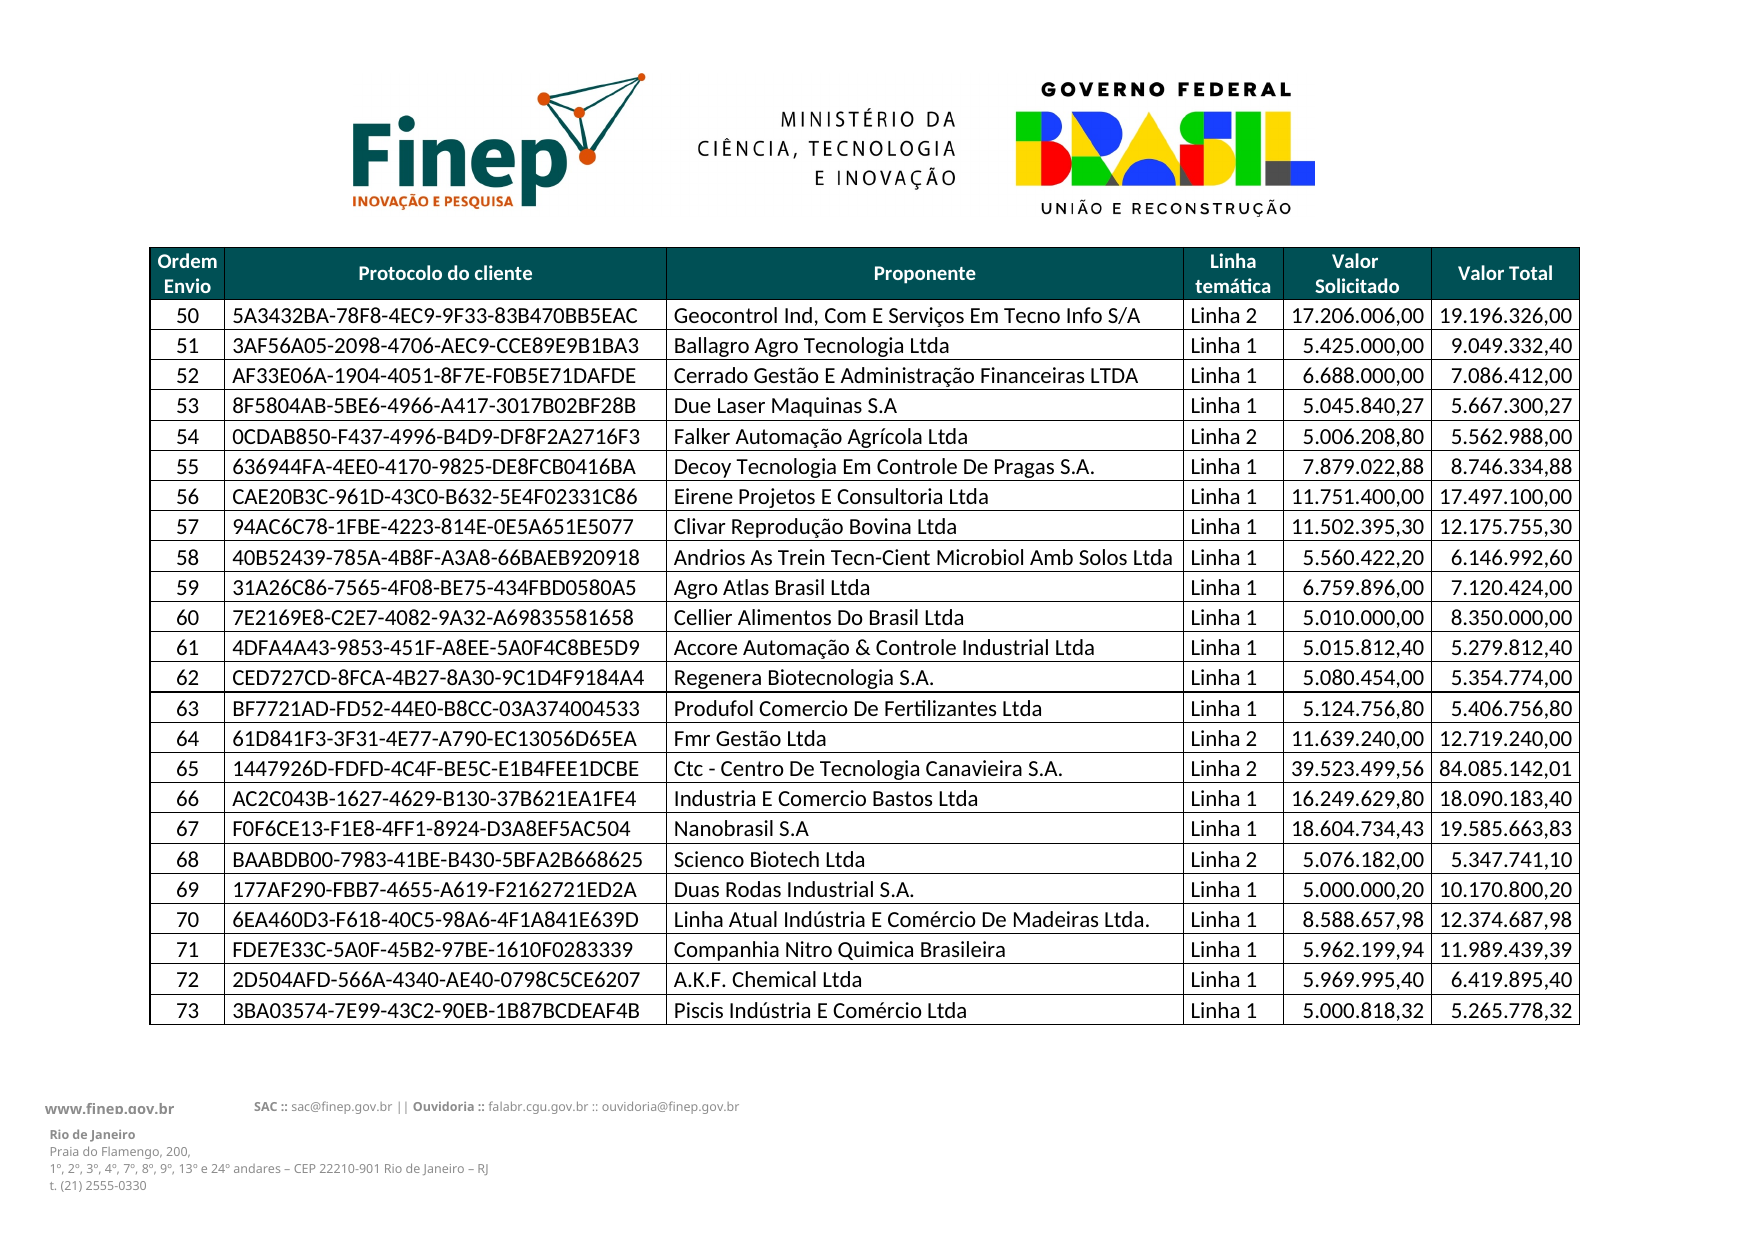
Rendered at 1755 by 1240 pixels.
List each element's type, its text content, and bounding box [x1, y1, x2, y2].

table_cell A.K.F. Chemical Ltda [667, 964, 1183, 993]
table_cell 5.000.818,32 [1284, 995, 1431, 1024]
table_cell 5.265.778,32 [1432, 995, 1579, 1024]
table_cell 17.497.100,00 [1432, 481, 1579, 510]
table_cell 12.374.687,98 [1432, 904, 1579, 933]
table_cell 10.170.800,20 [1432, 874, 1579, 903]
table_cell Piscis Indústria E Comércio Ltda [667, 995, 1183, 1024]
table_cell CED727CD-8FCA-4B27-8A30-9C1D4F9184A4 [225, 662, 666, 691]
table_cell 84.085.142,01 [1432, 753, 1579, 782]
table_cell Linha 2 [1184, 300, 1283, 329]
table_header Valor Solicitado [1284, 248, 1431, 299]
table_cell Linha 1 [1184, 572, 1283, 601]
table_cell 70 [151, 904, 224, 933]
table_cell 5.080.454,00 [1284, 662, 1431, 691]
table_cell 5.562.988,00 [1432, 421, 1579, 450]
table_cell Accore Automação & Controle Industrial Ltda [667, 632, 1183, 661]
table_cell 55 [151, 451, 224, 480]
table_cell Linha 1 [1184, 904, 1283, 933]
table_cell 50 [151, 300, 224, 329]
table_cell Regenera Biotecnologia S.A. [667, 662, 1183, 691]
table_cell 71 [151, 934, 224, 963]
table_cell Fmr Gestão Ltda [667, 723, 1183, 752]
table_cell Industria E Comercio Bastos Ltda [667, 783, 1183, 812]
table_cell 94AC6C78-1FBE-4223-814E-0E5A651E5077 [225, 511, 666, 540]
table_cell 5.969.995,40 [1284, 964, 1431, 993]
table_cell 7.086.412,00 [1432, 360, 1579, 389]
table_cell BF7721AD-FD52-44E0-B8CC-03A374004533 [225, 693, 666, 722]
table_cell Falker Automação Agrícola Ltda [667, 421, 1183, 450]
table_cell 177AF290-FBB7-4655-A619-F2162721ED2A [225, 874, 666, 903]
table_cell 53 [151, 390, 224, 419]
table_cell 5.347.741,10 [1432, 844, 1579, 873]
table_cell 11.639.240,00 [1284, 723, 1431, 752]
table_cell 64 [151, 723, 224, 752]
table_cell 52 [151, 360, 224, 389]
table_cell Linha 2 [1184, 844, 1283, 873]
table_cell 68 [151, 844, 224, 873]
table_cell F0F6CE13-F1E8-4FF1-8924-D3A8EF5AC504 [225, 813, 666, 842]
table_cell 8F5804AB-5BE6-4966-A417-3017B02BF28B [225, 390, 666, 419]
table_cell 5.354.774,00 [1432, 662, 1579, 691]
table_cell Linha 1 [1184, 934, 1283, 963]
table_cell 39.523.499,56 [1284, 753, 1431, 782]
table_cell Cellier Alimentos Do Brasil Ltda [667, 602, 1183, 631]
table_cell Produfol Comercio De Fertilizantes Ltda [667, 693, 1183, 722]
table_cell 11.989.439,39 [1432, 934, 1579, 963]
table_cell 17.206.006,00 [1284, 300, 1431, 329]
table_cell BAABDB00-7983-41BE-B430-5BFA2B668625 [225, 844, 666, 873]
table_cell Linha 1 [1184, 632, 1283, 661]
table_cell Linha 1 [1184, 360, 1283, 389]
table_cell Linha 1 [1184, 511, 1283, 540]
table_cell Linha 1 [1184, 330, 1283, 359]
table_cell 6.146.992,60 [1432, 541, 1579, 571]
table_cell Ctc - Centro De Tecnologia Canavieira S.A. [667, 753, 1183, 782]
table_cell 5.010.000,00 [1284, 602, 1431, 631]
table_cell 69 [151, 874, 224, 903]
table_cell Linha 1 [1184, 813, 1283, 842]
table_cell 31A26C86-7565-4F08-BE75-434FBD0580A5 [225, 572, 666, 601]
table_cell 5.076.182,00 [1284, 844, 1431, 873]
table_cell 61D841F3-3F31-4E77-A790-EC13056D65EA [225, 723, 666, 752]
table_cell 8.350.000,00 [1432, 602, 1579, 631]
table_cell 12.719.240,00 [1432, 723, 1579, 752]
table_header Protocolo do cliente [225, 248, 666, 299]
table_cell 6.688.000,00 [1284, 360, 1431, 389]
table_cell Linha 1 [1184, 481, 1283, 510]
table_cell CAE20B3C-961D-43C0-B632-5E4F02331C86 [225, 481, 666, 510]
table_cell Linha 2 [1184, 421, 1283, 450]
table_cell Linha 1 [1184, 874, 1283, 903]
table_cell 6.759.896,00 [1284, 572, 1431, 601]
table_cell Agro Atlas Brasil Ltda [667, 572, 1183, 601]
table_cell FDE7E33C-5A0F-45B2-97BE-1610F0283339 [225, 934, 666, 963]
table_cell Linha 2 [1184, 723, 1283, 752]
table_cell Ballagro Agro Tecnologia Ltda [667, 330, 1183, 359]
table_cell 73 [151, 995, 224, 1024]
table_cell 5.000.000,20 [1284, 874, 1431, 903]
table_cell 5.406.756,80 [1432, 693, 1579, 722]
table_cell 60 [151, 602, 224, 631]
table_cell 63 [151, 693, 224, 722]
table_cell 40B52439-785A-4B8F-A3A8-66BAEB920918 [225, 541, 666, 571]
table_cell 8.588.657,98 [1284, 904, 1431, 933]
table_cell Linha 1 [1184, 783, 1283, 812]
table_cell 5.045.840,27 [1284, 390, 1431, 419]
table_header Proponente [667, 248, 1183, 299]
table_cell Linha 1 [1184, 995, 1283, 1024]
table_cell Linha 1 [1184, 662, 1283, 691]
table_cell 3BA03574-7E99-43C2-90EB-1B87BCDEAF4B [225, 995, 666, 1024]
table_cell Linha 1 [1184, 964, 1283, 993]
table_cell 5.425.000,00 [1284, 330, 1431, 359]
table_header Linha temática [1184, 248, 1283, 299]
table_cell 18.090.183,40 [1432, 783, 1579, 812]
table_cell Andrios As Trein Tecn-Cient Microbiol Amb Solos Ltda [667, 541, 1183, 571]
table_header Valor Total [1432, 248, 1579, 299]
table_cell 19.585.663,83 [1432, 813, 1579, 842]
table_cell 61 [151, 632, 224, 661]
table_cell 636944FA-4EE0-4170-9825-DE8FCB0416BA [225, 451, 666, 480]
table_cell 5.560.422,20 [1284, 541, 1431, 571]
table_cell 66 [151, 783, 224, 812]
table_cell 5A3432BA-78F8-4EC9-9F33-83B470BB5EAC [225, 300, 666, 329]
table_cell 5.962.199,94 [1284, 934, 1431, 963]
table_cell 58 [151, 541, 224, 571]
table_cell 2D504AFD-566A-4340-AE40-0798C5CE6207 [225, 964, 666, 993]
table_cell Linha 1 [1184, 602, 1283, 631]
table_cell 6.419.895,40 [1432, 964, 1579, 993]
table_cell 57 [151, 511, 224, 540]
table_cell 18.604.734,43 [1284, 813, 1431, 842]
table_cell 0CDAB850-F437-4996-B4D9-DF8F2A2716F3 [225, 421, 666, 450]
table_cell 9.049.332,40 [1432, 330, 1579, 359]
table_cell 6EA460D3-F618-40C5-98A6-4F1A841E639D [225, 904, 666, 933]
table_cell 5.279.812,40 [1432, 632, 1579, 661]
table_cell Clivar Reprodução Bovina Ltda [667, 511, 1183, 540]
table_cell Linha 2 [1184, 753, 1283, 782]
table_cell 67 [151, 813, 224, 842]
table_cell Geocontrol Ind, Com E Serviços Em Tecno Info S/A [667, 300, 1183, 329]
table_cell Nanobrasil S.A [667, 813, 1183, 842]
table_cell 5.667.300,27 [1432, 390, 1579, 419]
table_cell 72 [151, 964, 224, 993]
table_cell 8.746.334,88 [1432, 451, 1579, 480]
table_cell 5.124.756,80 [1284, 693, 1431, 722]
table_cell Cerrado Gestão E Administração Financeiras LTDA [667, 360, 1183, 389]
table_cell 65 [151, 753, 224, 782]
table_cell 16.249.629,80 [1284, 783, 1431, 812]
table_cell 11.502.395,30 [1284, 511, 1431, 540]
table_cell 5.006.208,80 [1284, 421, 1431, 450]
table_cell Due Laser Maquinas S.A [667, 390, 1183, 419]
table_cell 7.879.022,88 [1284, 451, 1431, 480]
table_cell 59 [151, 572, 224, 601]
table_cell Eirene Projetos E Consultoria Ltda [667, 481, 1183, 510]
table_cell AC2C043B-1627-4629-B130-37B621EA1FE4 [225, 783, 666, 812]
table_cell Linha 1 [1184, 541, 1283, 571]
table_cell 19.196.326,00 [1432, 300, 1579, 329]
table_cell 62 [151, 662, 224, 691]
table_cell 1447926D-FDFD-4C4F-BE5C-E1B4FEE1DCBE [225, 753, 666, 782]
table_cell Duas Rodas Industrial S.A. [667, 874, 1183, 903]
table_cell 54 [151, 421, 224, 450]
table_cell 4DFA4A43-9853-451F-A8EE-5A0F4C8BE5D9 [225, 632, 666, 661]
table_cell 7.120.424,00 [1432, 572, 1579, 601]
table_cell 3AF56A05-2098-4706-AEC9-CCE89E9B1BA3 [225, 330, 666, 359]
table_header Ordem Envio [151, 248, 224, 299]
table_cell Decoy Tecnologia Em Controle De Pragas S.A. [667, 451, 1183, 480]
table_cell 56 [151, 481, 224, 510]
table_cell 12.175.755,30 [1432, 511, 1579, 540]
table_cell Linha 1 [1184, 451, 1283, 480]
table_cell Linha Atual Indústria E Comércio De Madeiras Ltda. [667, 904, 1183, 933]
table_cell 51 [151, 330, 224, 359]
table_cell Companhia Nitro Quimica Brasileira [667, 934, 1183, 963]
table_cell 7E2169E8-C2E7-4082-9A32-A69835581658 [225, 602, 666, 631]
table_cell Linha 1 [1184, 693, 1283, 722]
table_cell AF33E06A-1904-4051-8F7E-F0B5E71DAFDE [225, 360, 666, 389]
table_cell Scienco Biotech Ltda [667, 844, 1183, 873]
table_cell 5.015.812,40 [1284, 632, 1431, 661]
table_cell 11.751.400,00 [1284, 481, 1431, 510]
table_cell Linha 1 [1184, 390, 1283, 419]
